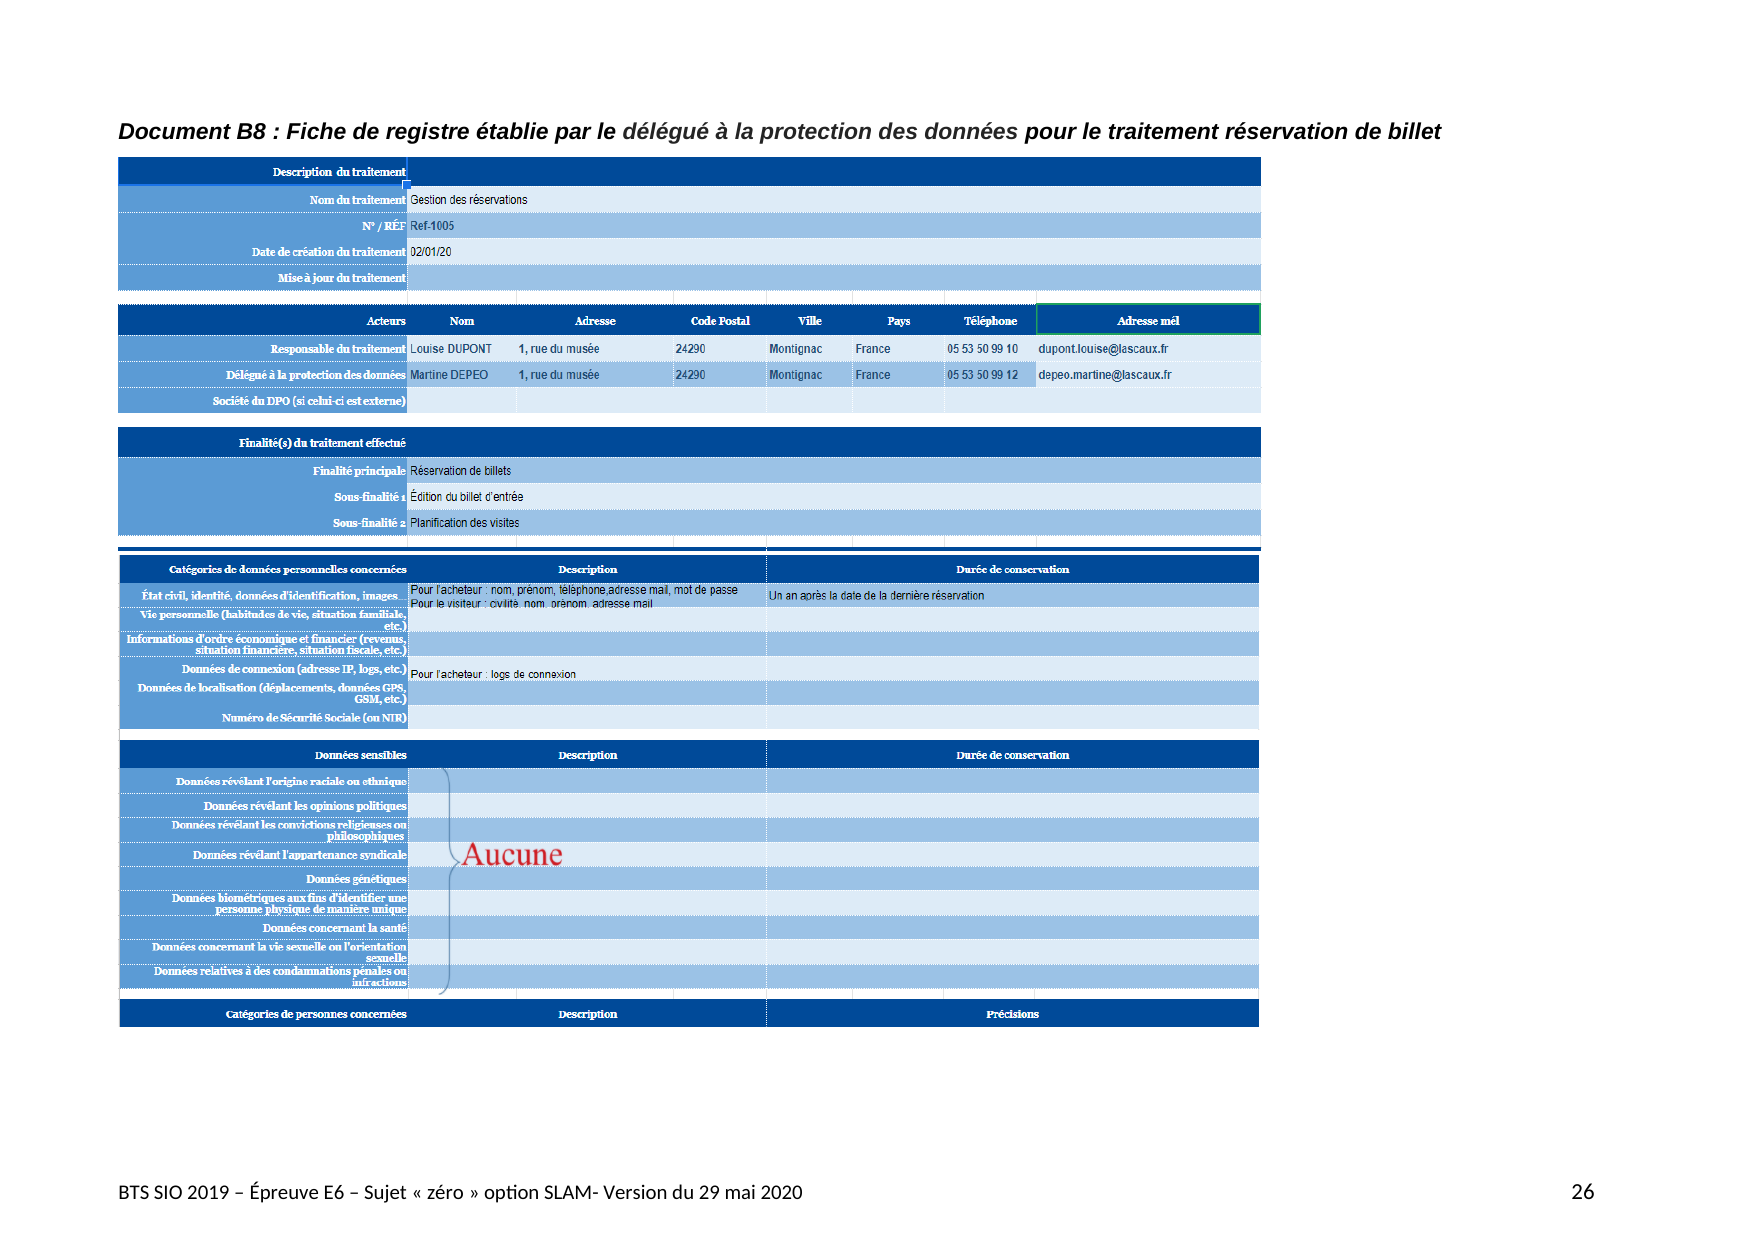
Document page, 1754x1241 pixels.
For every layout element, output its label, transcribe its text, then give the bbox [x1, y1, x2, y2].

text Document B8 : Fiche de registre établie par le délégué à la protection des données pour le traitement réservation de billet [118, 118, 1636, 144]
picture [118, 157, 1262, 551]
picture [118, 555, 1260, 1027]
